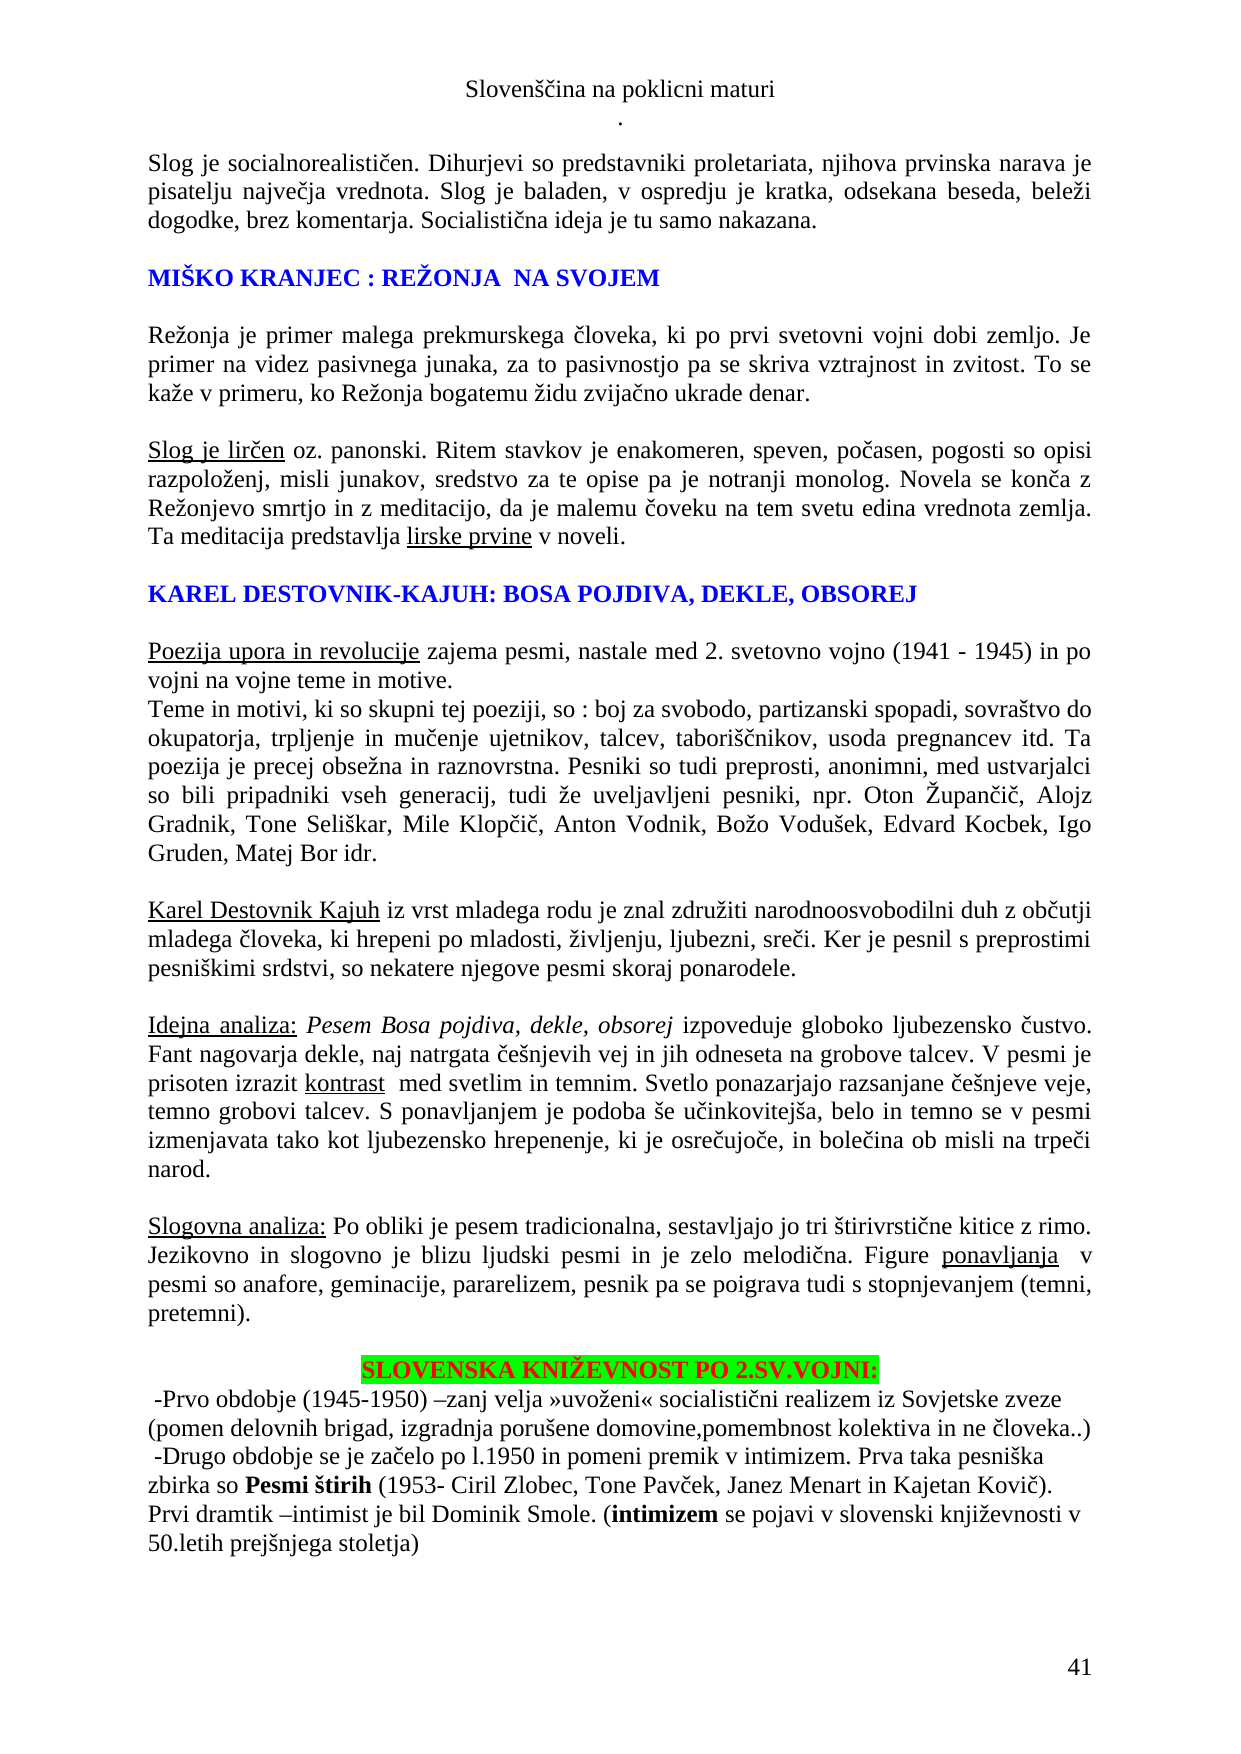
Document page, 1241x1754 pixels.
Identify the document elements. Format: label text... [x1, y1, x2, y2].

text MIŠKO KRANJEC : REŽONJA NA SVOJEM [148, 263, 1093, 291]
text Slogovna analiza: Po obliki je pesem tradicionalna, sestavljajo jo tri štirivrstične kitice z rimo. Jezikovno in slogovno je blizu ljudski pesmi in je zelo melodična. Figure ponavljanja v pesmi so anafore, geminacije, pararelizem, pesnik pa se poigrava tudi s stopnjevanjem (temni, pretemni). [148, 1211, 1093, 1326]
text KAREL DESTOVNIK-KAJUH: BOSA POJDIVA, DEKLE, OBSOREJ [148, 579, 1093, 608]
text -Drugo obdobje se je začelo po l.1950 in pomeni premik v intimizem. Prva taka pesniška zbirka so Pesmi štirih (1953- Ciril Zlobec, Tone Pavček, Janez Menart in Kajetan Kovič). Prvi dramtik –intimist je bil Dominik Smole. (intimizem se pojavi v slovenski književnosti v 50.letih prejšnjega stoletja) [148, 1441, 1093, 1556]
text Slog je socialnorealističen. Dihurjevi so predstavniki proletariata, njihova prvinska narava je pisatelju največja vrednota. Slog je baladen, v ospredju je kratka, odsekana beseda, beleži dogodke, brez komentarja. Socialistična ideja je tu samo nakazana. [148, 148, 1093, 234]
text Teme in motivi, ki so skupni tej poeziji, so : boj za svobodo, partizanski spopadi, sovraštvo do okupatorja, trpljenje in mučenje ujetnikov, talcev, taboriščnikov, usoda pregnancev itd. Ta poezija je precej obsežna in raznovrstna. Pesniki so tudi preprosti, anonimni, med ustvarjalci so bili pripadniki vseh generacij, tudi že uveljavljeni pesniki, npr. Oton Župančič, Alojz Gradnik, Tone Seliškar, Mile Klopčič, Anton Vodnik, Božo Vodušek, Edvard Kocbek, Igo Gruden, Matej Bor idr. [148, 694, 1093, 866]
text Poezija upora in revolucije zajema pesmi, nastale med 2. svetovno vojno (1941 - 1945) in po vojni na vojne teme in motive. [148, 636, 1093, 694]
text -Prvo obdobje (1945-1950) –zanj velja »uvoženi« socialistični realizem iz Sovjetske zveze (pomen delovnih brigad, izgradnja porušene domovine,pomembnost kolektiva in ne človeka..) [148, 1384, 1093, 1441]
text Idejna analiza: Pesem Bosa pojdiva, dekle, obsorej izpoveduje globoko ljubezensko čustvo. Fant nagovarja dekle, naj natrgata češnjevih vej in jih odneseta na grobove talcev. V pesmi je prisoten izrazit kontrast med svetlim in temnim. Svetlo ponazarjajo razsanjane češnjeve veje, temno grobovi talcev. S ponavljanjem je podoba še učinkovitejša, belo in temno se v pesmi izmenjavata tako kot ljubezensko hrepenenje, ki je osrečujoče, in bolečina ob misli na trpeči narod. [148, 1010, 1093, 1183]
text SLOVENSKA KNIŽEVNOST PO 2.SV.VOJNI: [148, 1355, 1093, 1384]
text Režonja je primer malega prekmurskega človeka, ki po prvi svetovni vojni dobi zemljo. Je primer na videz pasivnega junaka, za to pasivnostjo pa se skriva vztrajnost in zvitost. To se kaže v primeru, ko Režonja bogatemu židu zvijačno ukrade denar. [148, 320, 1093, 406]
text Slog je lirčen oz. panonski. Ritem stavkov je enakomeren, speven, počasen, pogosti so opisi razpoloženj, misli junakov, sredstvo za te opise pa je notranji monolog. Novela se konča z Režonjevo smrtjo in z meditacijo, da je malemu čoveku na tem svetu edina vrednota zemlja. Ta meditacija predstavlja lirske prvine v noveli. [148, 435, 1093, 550]
text Karel Destovnik Kajuh iz vrst mladega rodu je znal združiti narodnoosvobodilni duh z občutji mladega človeka, ki hrepeni po mladosti, življenju, ljubezni, sreči. Ker je pesnil s preprostimi pesniškimi srdstvi, so nekatere njegove pesmi skoraj ponarodele. [148, 895, 1093, 981]
